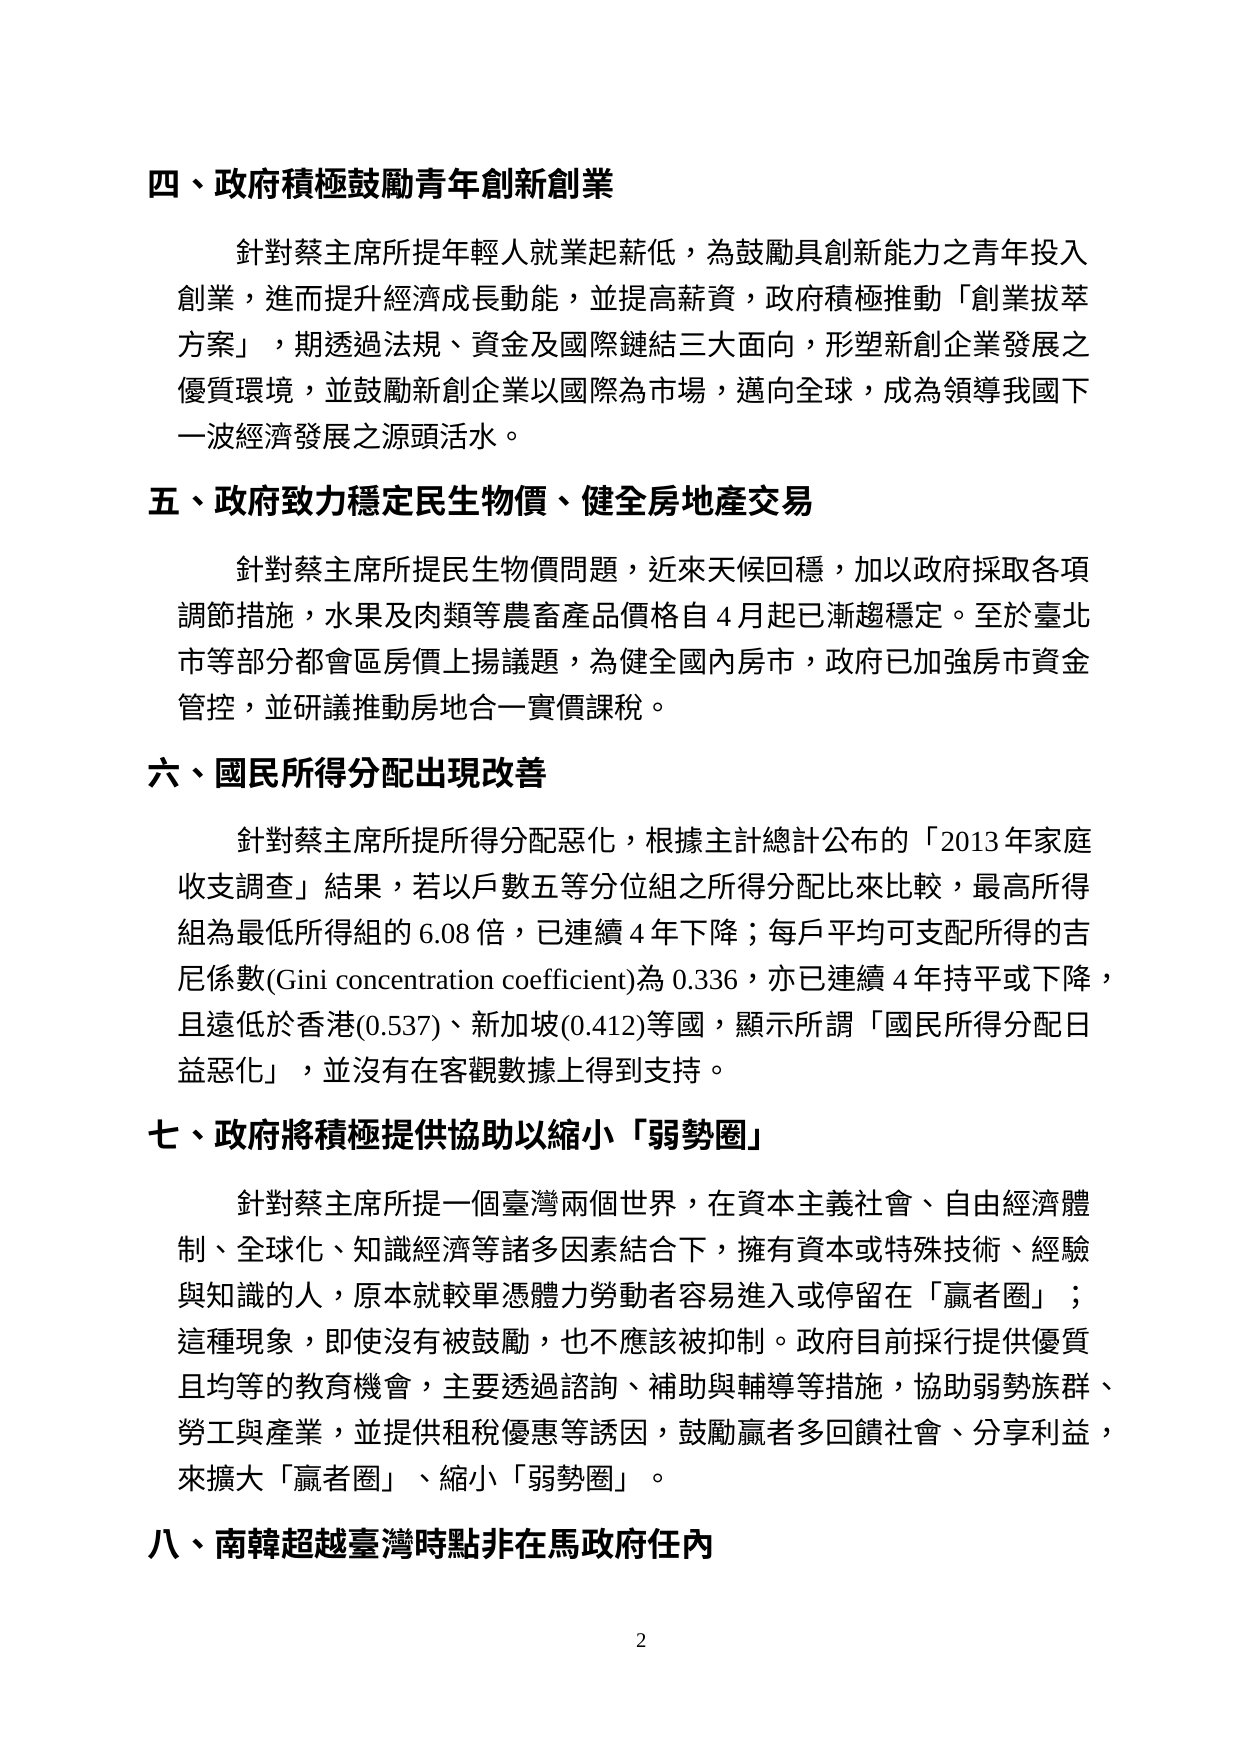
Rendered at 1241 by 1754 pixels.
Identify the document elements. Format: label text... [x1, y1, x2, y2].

text 針對蔡主席所提民生物價問題，近來天候回穩，加以政府採取各項調節措施，水果及肉類等農畜產品價格自4月起已漸趨穩定。至於臺北市等部分都會區房價上揚議題，為健全國內房市，政府已加強房市資金管控，並研議推動房地合一實價課稅。 [177, 543, 1092, 727]
text 六、國民所得分配出現改善 [148, 746, 1092, 794]
text 五、政府致力穩定民生物價、健全房地產交易 [148, 475, 1092, 523]
text 七、政府將積極提供協助以縮小「弱勢圈」 [148, 1109, 1092, 1157]
text 針對蔡主席所提年輕人就業起薪低，為鼓勵具創新能力之青年投入創業，進而提升經濟成長動能，並提高薪資，政府積極推動「創業拔萃方案」，期透過法規、資金及國際鏈結三大面向，形塑新創企業發展之優質環境，並鼓勵新創企業以國際為市場，邁向全球，成為領導我國下一波經濟發展之源頭活水。 [177, 226, 1092, 455]
text 針對蔡主席所提一個臺灣兩個世界，在資本主義社會、自由經濟體制、全球化、知識經濟等諸多因素結合下，擁有資本或特殊技術、經驗與知識的人，原本就較單憑體力勞動者容易進入或停留在「贏者圈」；這種現象，即使沒有被鼓勵，也不應該被抑制。政府目前採行提供優質且均等的教育機會，主要透過諮詢、補助與輔導等措施，協助弱勢族群、勞工與產業，並提供租稅優惠等誘因，鼓勵贏者多回饋社會、分享利益，來擴大「贏者圈」、縮小「弱勢圈」。 [177, 1177, 1092, 1498]
text 八、南韓超越臺灣時點非在馬政府任內 [148, 1518, 1092, 1566]
text 針對蔡主席所提所得分配惡化，根據主計總計公布的「2013年家庭收支調查」結果，若以戶數五等分位組之所得分配比來比較，最高所得組為最低所得組的6.08倍，已連續4年下降；每戶平均可支配所得的吉尼係數(Gini concentration coefficient)為0.336，亦已連續4年持平或下降，且遠低於香港(0.537)、新加坡(0.412)等國，顯示所謂「國民所得分配日益惡化」，並沒有在客觀數據上得到支持。 [177, 814, 1092, 1089]
text 四、政府積極鼓勵青年創新創業 [148, 158, 1092, 206]
